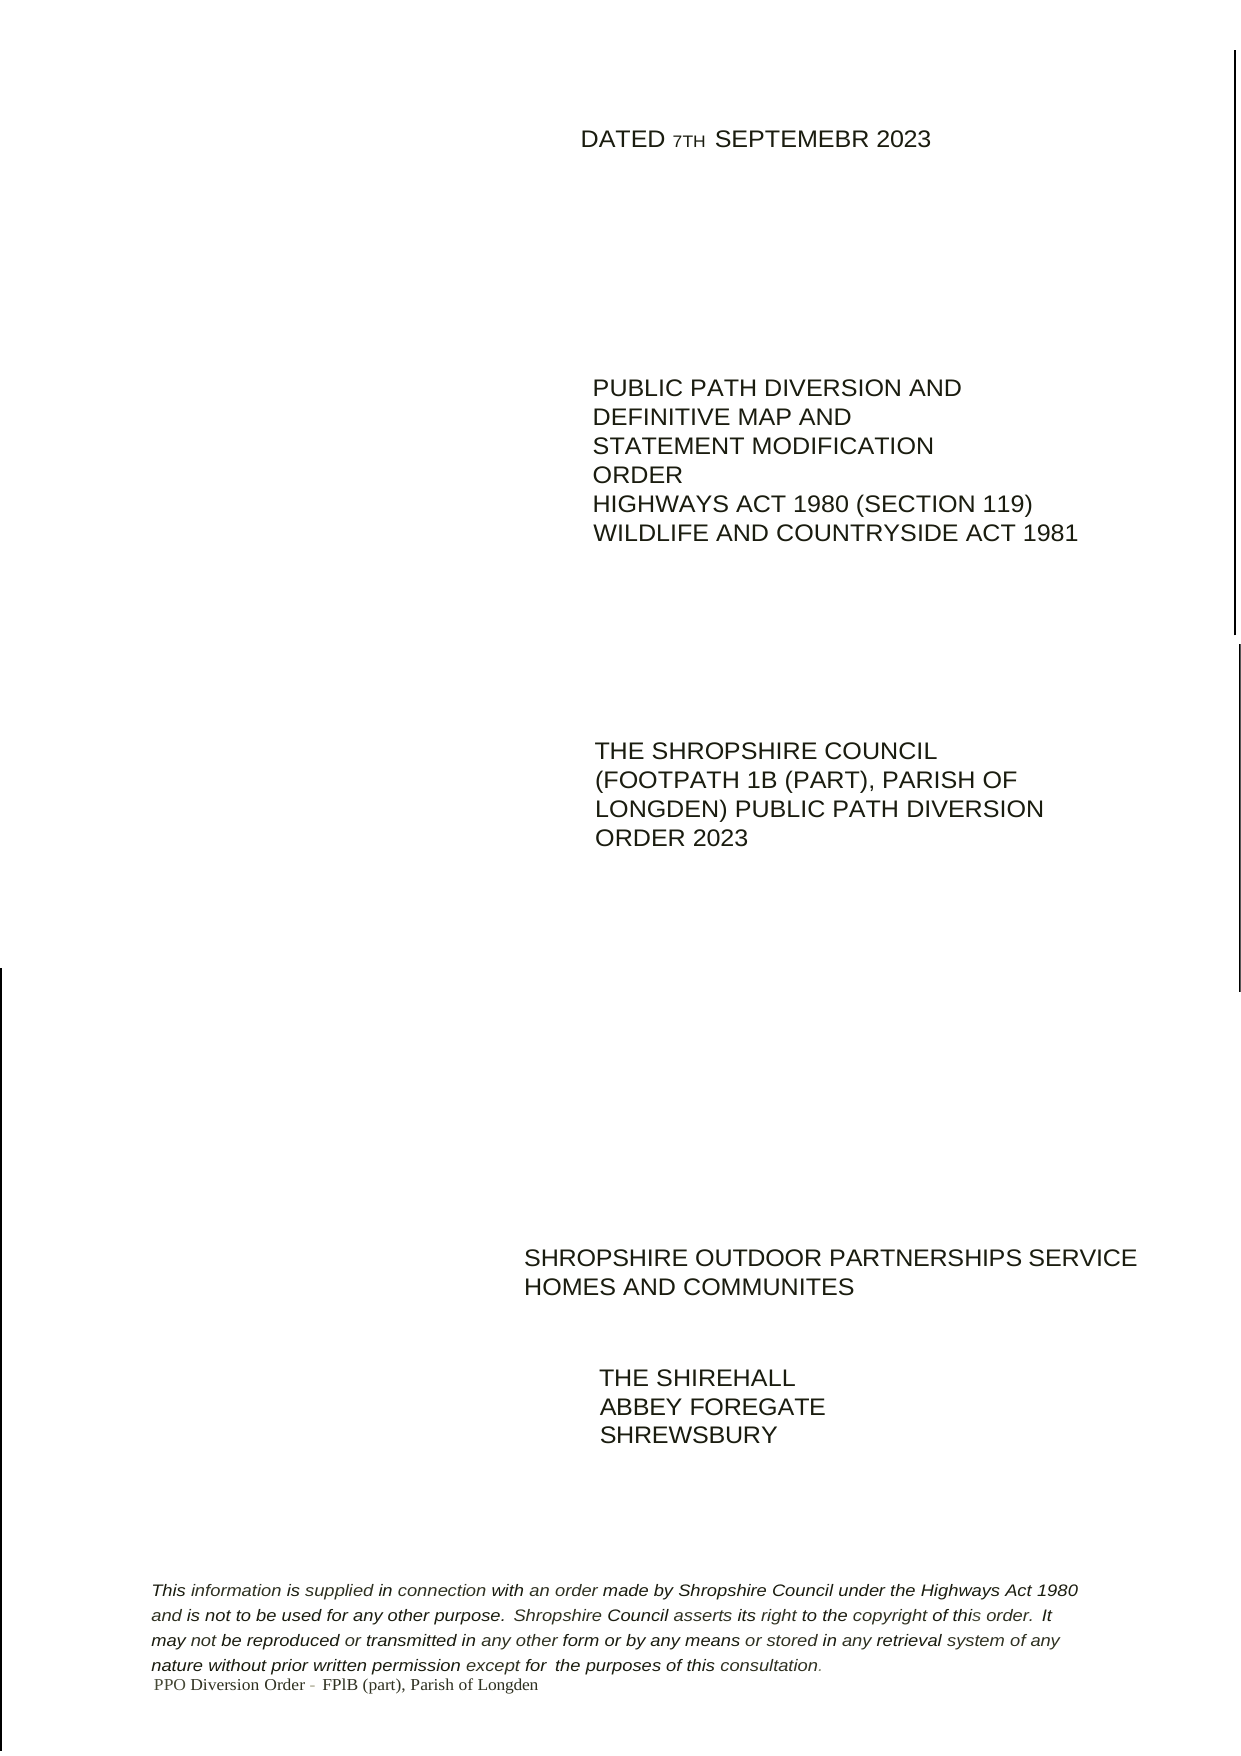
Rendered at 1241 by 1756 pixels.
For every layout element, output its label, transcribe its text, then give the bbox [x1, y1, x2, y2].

text PUBLIC PATH DIVERSION AND DEFINITIVE MAP AND STATEMENT MODIFICATION ORDER [592, 374, 1008, 489]
text SHROPSHIRE OUTDOOR PARTNERSHIPS SERVICE HOMES AND COMMUNITES [524, 1243, 1211, 1301]
text DATED 7TH SEPTEMEBR 2023 [580, 125, 1211, 152]
text This information is supplied in connection with an order made by Shropshire Council under the Highways Act 1980 and is not to be used for any other purpose. Shropshire Council asserts its right to the copyright of this order. It may not be reproduced or transmitted in any other form or by any means or stored in any retrieval system of any nature without prior written permission except for the purposes of this consultation. [151, 1580, 1089, 1675]
text THE SHROPSHIRE COUNCIL (FOOTPATH 1B (PART), PARISH OF LONGDEN) PUBLIC PATH DIVERSION ORDER 2023 [594, 737, 1076, 851]
text THE SHIREHALL ABBEY FOREGATE SHREWSBURY [599, 1364, 864, 1449]
text HIGHWAYS ACT 1980 (SECTION 119) WILDLIFE AND COUNTRYSIDE ACT 1981 [592, 490, 1089, 546]
